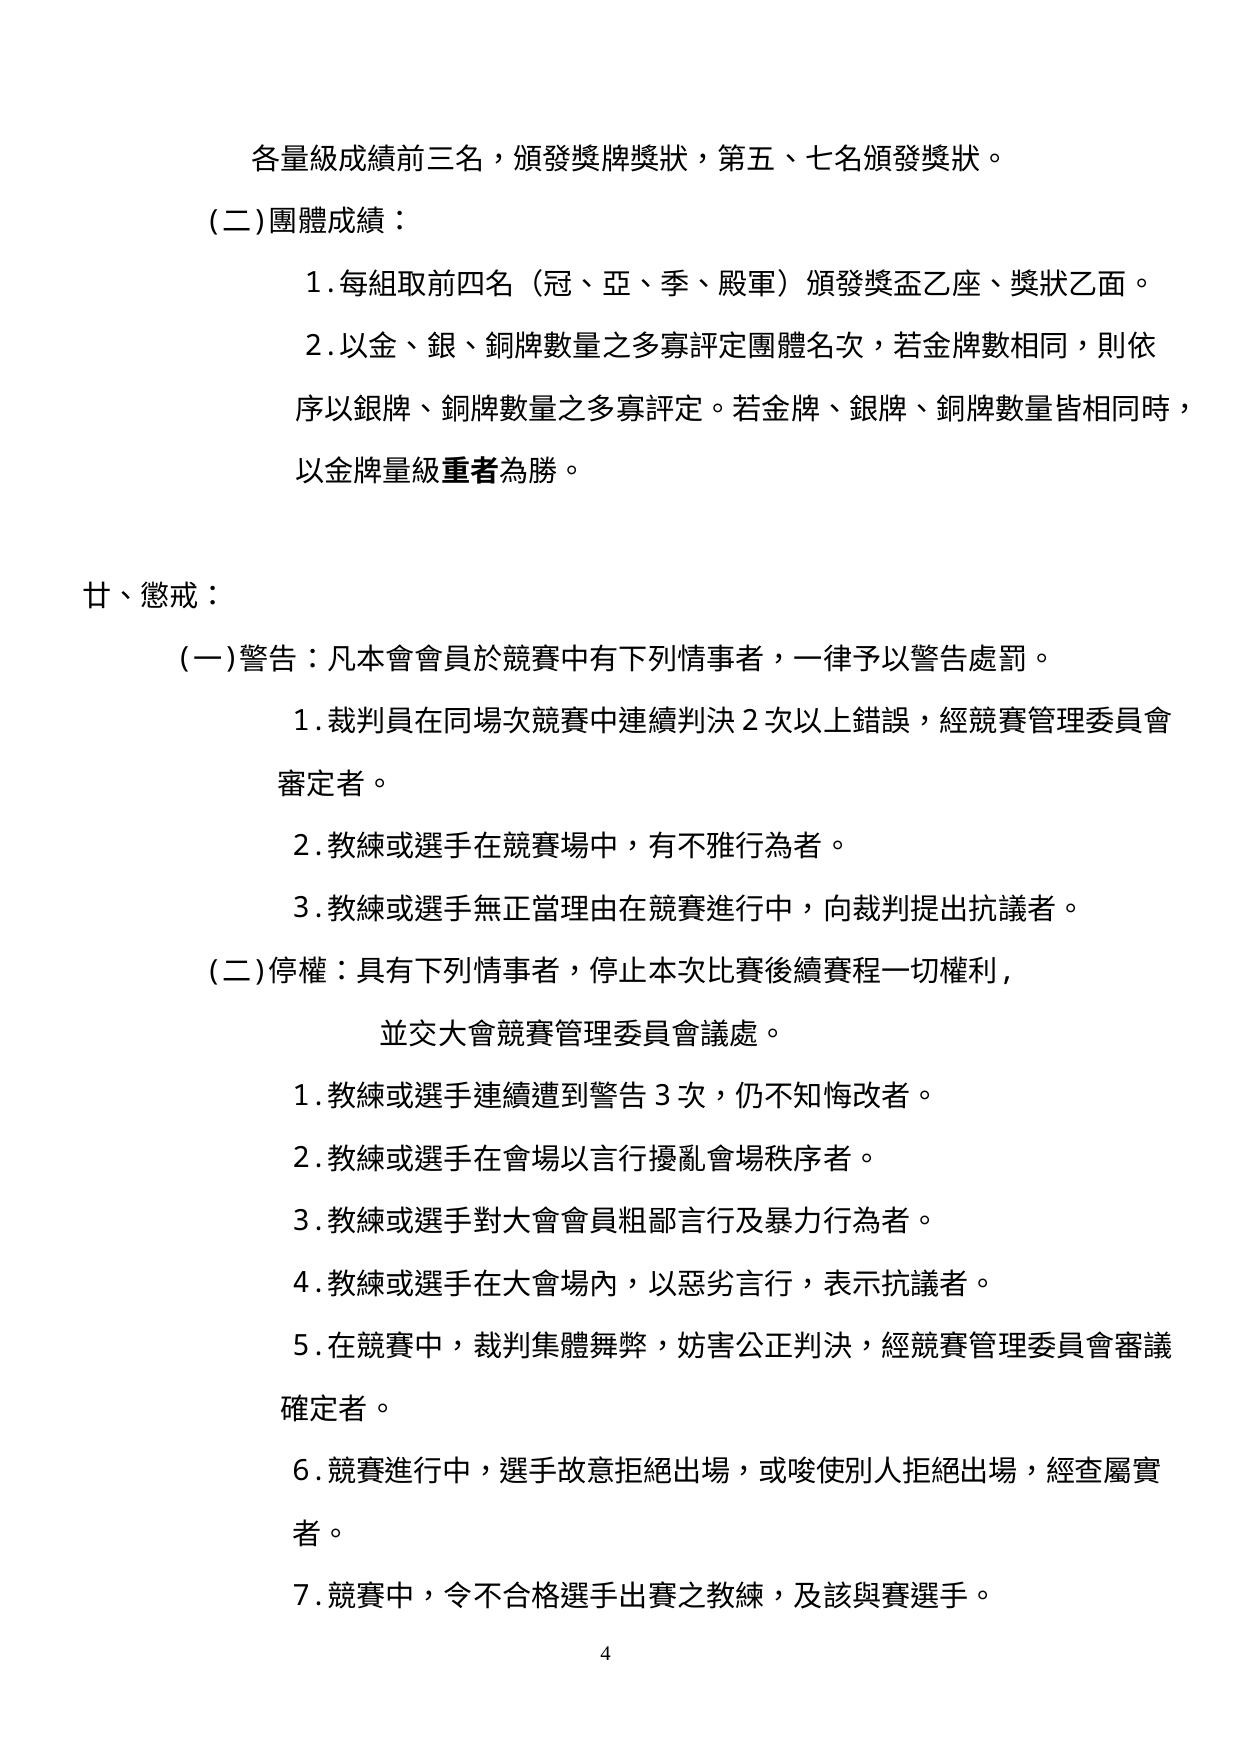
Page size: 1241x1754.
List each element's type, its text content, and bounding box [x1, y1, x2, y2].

text 5.在競賽中，裁判集體舞弊，妨害公正判決，經競賽管理委員會審議確定者。 [29, 1302, 1181, 1427]
text 2.以金、銀、銅牌數量之多寡評定團體名次，若金牌數相同，則依序以銀牌、銅牌數量之多寡評定。若金牌、銀牌、銅牌數量皆相同時，以金牌量級重者為勝。 [59, 302, 1181, 490]
text 7.競賽中，令不合格選手出賽之教練，及該與賽選手。 [29, 1552, 1181, 1615]
text 1.每組取前四名（冠、亞、季、殿軍）頒發獎盃乙座、獎狀乙面。 [59, 240, 1181, 302]
text 各組各量級錄取成績前八名(第三名、第五名、第七名成績採並列計算)，各量級成績前三名，頒發獎牌獎狀，第五、七名頒發獎狀。 [251, 115, 1181, 177]
text (二)停權：具有下列情事者，停止本次比賽後續賽程一切權利, [29, 927, 1181, 990]
text 2.教練或選手在競賽場中，有不雅行為者。 [29, 802, 1181, 865]
text 廿、懲戒： [29, 552, 1181, 615]
text 4.教練或選手在大會場內，以惡劣言行，表示抗議者。 [29, 1240, 1181, 1302]
text 3.教練或選手無正當理由在競賽進行中，向裁判提出抗議者。 [29, 865, 1181, 927]
text 1.教練或選手連續遭到警告3次，仍不知悔改者。 [29, 1052, 1181, 1115]
text 3.教練或選手對大會會員粗鄙言行及暴力行為者。 [29, 1177, 1181, 1240]
text 1.裁判員在同場次競賽中連續判決2次以上錯誤，經競賽管理委員會審定者。 [29, 677, 1181, 802]
text 並交大會競賽管理委員會議處。 [29, 990, 1181, 1052]
text 6.競賽進行中，選手故意拒絕出場，或唆使別人拒絕出場，經查屬實者。 [29, 1427, 1181, 1552]
text (二)團體成績： [29, 177, 1181, 240]
text 2.教練或選手在會場以言行擾亂會場秩序者。 [29, 1115, 1181, 1177]
text (一)警告：凡本會會員於競賽中有下列情事者，一律予以警告處罰。 [29, 615, 1181, 677]
